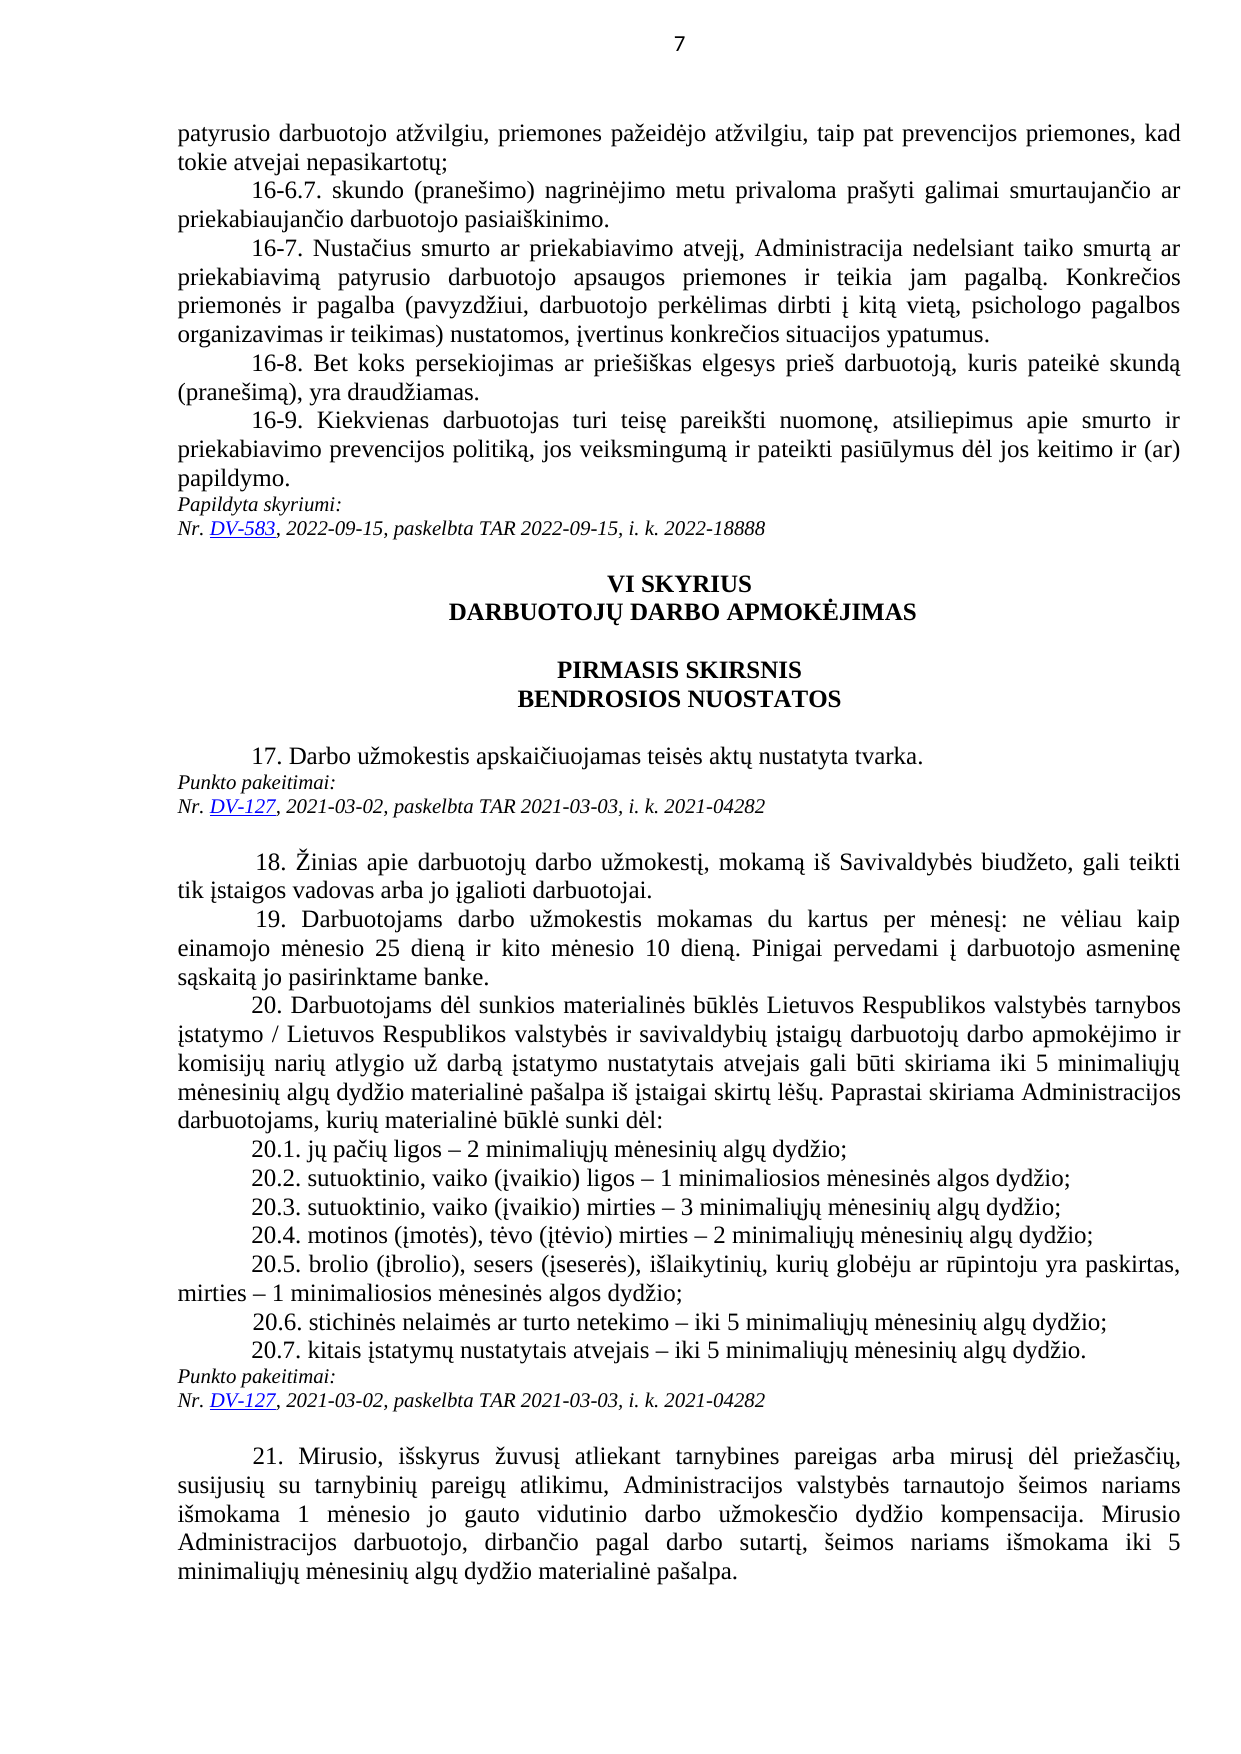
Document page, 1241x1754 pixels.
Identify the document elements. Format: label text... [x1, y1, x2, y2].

text 17. Darbo užmokestis apskaičiuojamas teisės aktų nustatyta tvarka. [177, 741, 1181, 770]
text Nr. DV-127, 2021-03-02, paskelbta TAR 2021-03-03, i. k. 2021-04282 [177, 1388, 1181, 1412]
text 16-7. Nustačius smurto ar priekabiavimo atvejį, Administracija nedelsiant taiko smurtą ar priekabiavimą patyrusio darbuotojo apsaugos priemones ir teikia jam pagalbą. Konkrečios priemonės ir pagalba (pavyzdžiui, darbuotojo perkėlimas dirbti į kitą vietą, psichologo pagalbos organizavimas ir teikimas) nustatomos, įvertinus konkrečios situacijos ypatumus. [177, 233, 1181, 348]
text 20.2. sutuoktinio, vaiko (įvaikio) ligos – 1 minimaliosios mėnesinės algos dydžio; [177, 1163, 1181, 1192]
text 16-8. Bet koks persekiojimas ar priešiškas elgesys prieš darbuotoją, kuris pateikė skundą (pranešimą), yra draudžiamas. [177, 348, 1181, 406]
text 20.4. motinos (įmotės), tėvo (įtėvio) mirties – 2 minimaliųjų mėnesinių algų dydžio; [177, 1221, 1181, 1249]
text VI skyrius [177, 569, 1181, 597]
text 21. Mirusio, išskyrus žuvusį atliekant tarnybines pareigas arba mirusį dėl priežasčių, susijusių su tarnybinių pareigų atlikimu, Administracijos valstybės tarnautojo šeimos nariams išmokama 1 mėnesio jo gauto vidutinio darbo užmokesčio dydžio kompensacija. Mirusio Administracijos darbuotojo, dirbančio pagal darbo sutartį, šeimos nariams išmokama iki 5 minimaliųjų mėnesinių algų dydžio materialinė pašalpa. [177, 1441, 1181, 1585]
text 20. Darbuotojams dėl sunkios materialinės būklės Lietuvos Respublikos valstybės tarnybos įstatymo / Lietuvos Respublikos valstybės ir savivaldybių įstaigų darbuotojų darbo apmokėjimo ir komisijų narių atlygio už darbą įstatymo nustatytais atvejais gali būti skiriama iki 5 minimaliųjų mėnesinių algų dydžio materialinė pašalpa iš įstaigai skirtų lėšų. Paprastai skiriama Administracijos darbuotojams, kurių materialinė būklė sunki dėl: [177, 991, 1181, 1134]
text 16-6.7. skundo (pranešimo) nagrinėjimo metu privaloma prašyti galimai smurtaujančio ar priekabiaujančio darbuotojo pasiaiškinimo. [177, 176, 1181, 233]
text Nr. DV-583, 2022-09-15, paskelbta TAR 2022-09-15, i. k. 2022-18888 [177, 516, 1181, 540]
text Papildyta skyriumi: [177, 492, 1181, 516]
text BENDROSIOS NUOSTATOS [177, 684, 1181, 712]
text patyrusio darbuotojo atžvilgiu, priemones pažeidėjo atžvilgiu, taip pat prevencijos priemones, kad tokie atvejai nepasikartotų; [177, 118, 1181, 176]
text PIRMASIS SKIRSNIS [177, 655, 1181, 684]
text 20.3. sutuoktinio, vaiko (įvaikio) mirties – 3 minimaliųjų mėnesinių algų dydžio; [177, 1192, 1181, 1221]
text 20.7. kitais įstatymų nustatytais atvejais – iki 5 minimaliųjų mėnesinių algų dydžio. [177, 1336, 1181, 1364]
text 16-9. Kiekvienas darbuotojas turi teisę pareikšti nuomonę, atsiliepimus apie smurto ir priekabiavimo prevencijos politiką, jos veiksmingumą ir pateikti pasiūlymus dėl jos keitimo ir (ar) papildymo. [177, 406, 1181, 492]
text Punkto pakeitimai: [177, 770, 1181, 794]
text 18. Žinias apie darbuotojų darbo užmokestį, mokamą iš Savivaldybės biudžeto, gali teikti tik įstaigos vadovas arba jo įgalioti darbuotojai. [177, 847, 1181, 904]
text Punkto pakeitimai: [177, 1364, 1181, 1388]
text Nr. DV-127, 2021-03-02, paskelbta TAR 2021-03-03, i. k. 2021-04282 [177, 794, 1181, 818]
text darbuotojų DARBO apmokėjimas [177, 597, 1181, 626]
text 20.5. brolio (įbrolio), sesers (įseserės), išlaikytinių, kurių globėju ar rūpintoju yra paskirtas, mirties – 1 minimaliosios mėnesinės algos dydžio; [177, 1249, 1181, 1307]
text 19. Darbuotojams darbo užmokestis mokamas du kartus per mėnesį: ne vėliau kaip einamojo mėnesio 25 dieną ir kito mėnesio 10 dieną. Pinigai pervedami į darbuotojo asmeninę sąskaitą jo pasirinktame banke. [177, 904, 1181, 991]
text 20.1. jų pačių ligos – 2 minimaliųjų mėnesinių algų dydžio; [177, 1134, 1181, 1163]
text 20.6. stichinės nelaimės ar turto netekimo – iki 5 minimaliųjų mėnesinių algų dydžio; [177, 1307, 1181, 1336]
